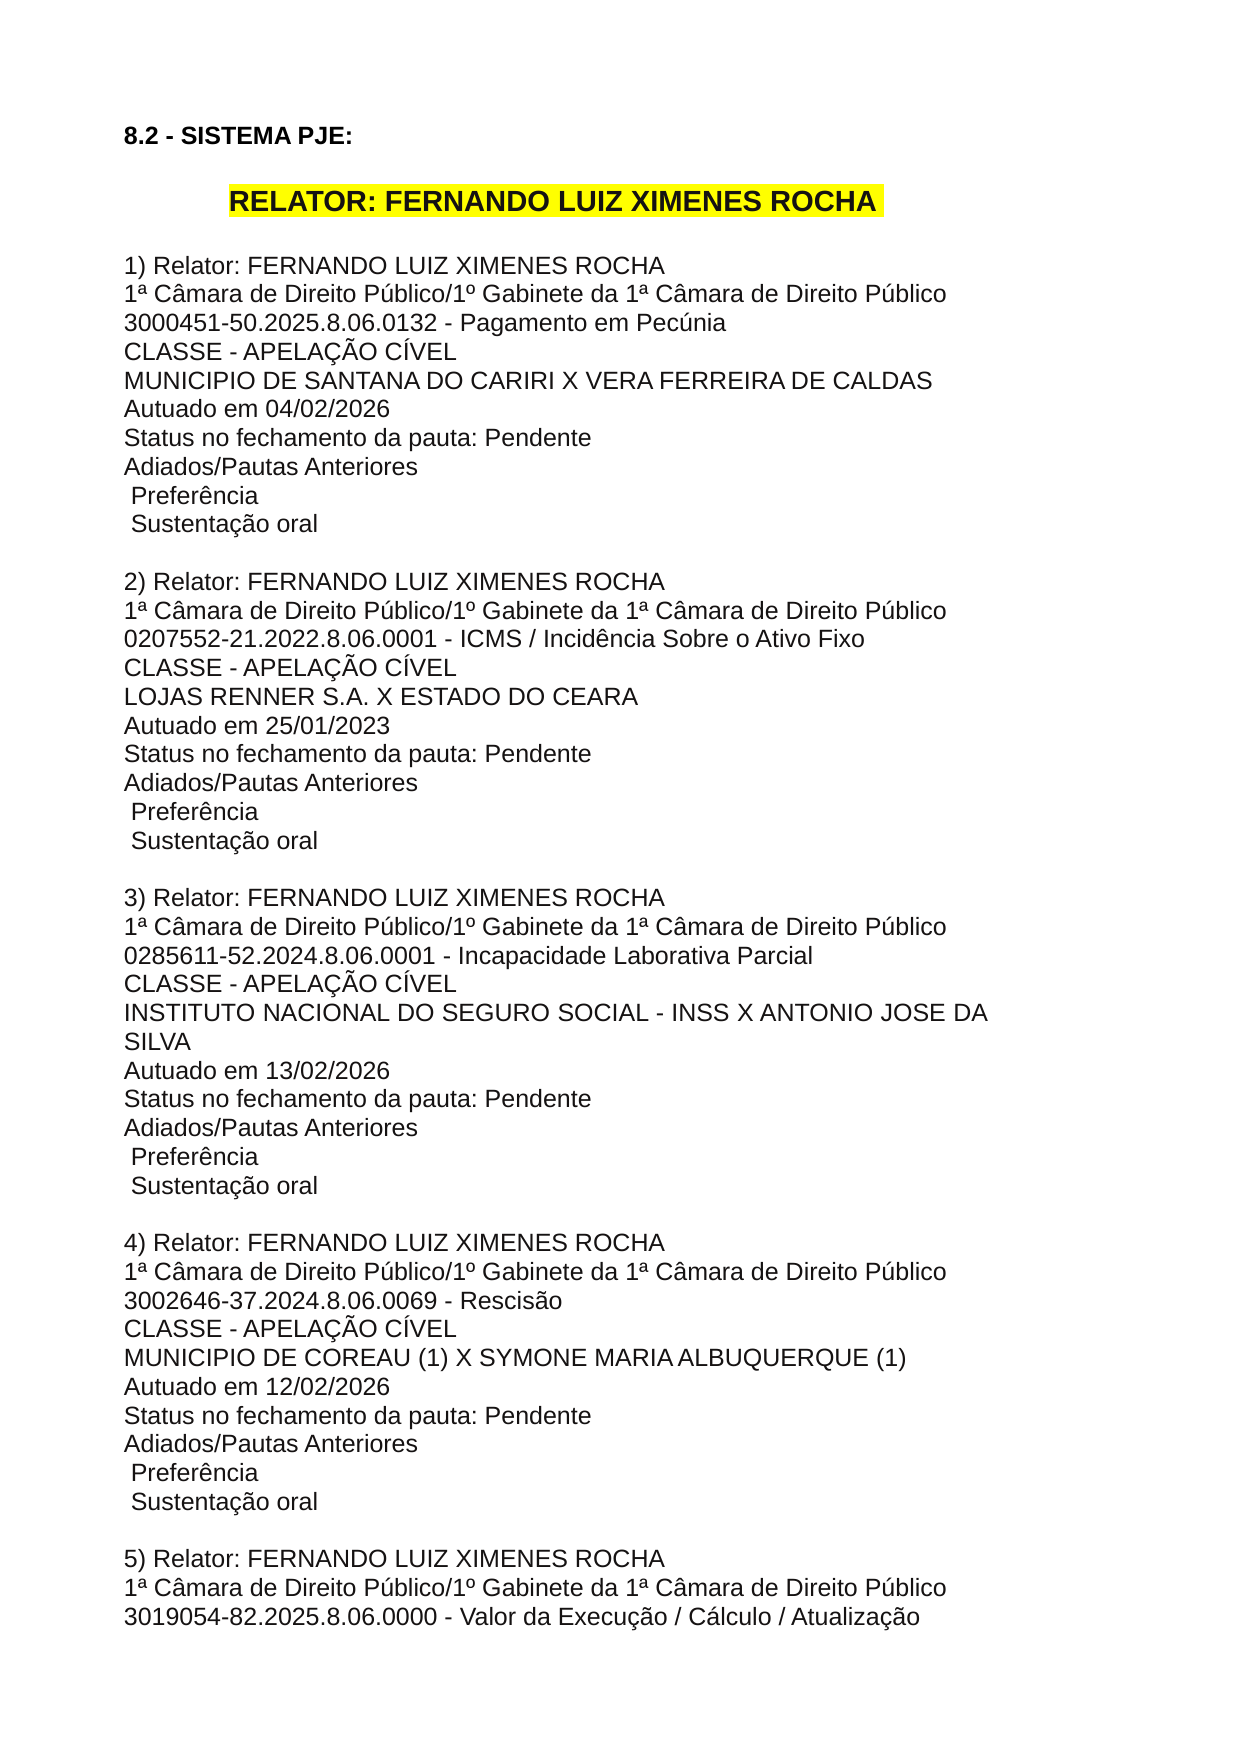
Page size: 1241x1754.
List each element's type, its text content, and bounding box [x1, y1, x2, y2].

text Adiados/Pautas Anteriores [124, 1113, 989, 1142]
text Autuado em 04/02/2026 [124, 394, 989, 423]
text Status no fechamento da pauta: Pendente [124, 1084, 989, 1113]
text Sustentação oral [124, 1487, 989, 1516]
text 1ª Câmara de Direito Público/1º Gabinete da 1ª Câmara de Direito Público [124, 1573, 989, 1602]
text 2) Relator: FERNANDO LUIZ XIMENES ROCHA [124, 567, 989, 596]
text CLASSE - APELAÇÃO CÍVEL [124, 969, 989, 998]
text Preferência [124, 481, 989, 509]
text 1ª Câmara de Direito Público/1º Gabinete da 1ª Câmara de Direito Público [124, 912, 989, 941]
text Sustentação oral [124, 826, 989, 854]
text CLASSE - APELAÇÃO CÍVEL [124, 653, 989, 682]
text 1ª Câmara de Direito Público/1º Gabinete da 1ª Câmara de Direito Público [124, 596, 989, 624]
text LOJAS RENNER S.A. X ESTADO DO CEARA [124, 682, 989, 711]
text Status no fechamento da pauta: Pendente [124, 1401, 989, 1429]
text 3002646-37.2024.8.06.0069 - Rescisão [124, 1286, 989, 1314]
text Adiados/Pautas Anteriores [124, 1429, 989, 1458]
text 4) Relator: FERNANDO LUIZ XIMENES ROCHA [124, 1228, 989, 1257]
text Autuado em 25/01/2023 [124, 711, 989, 739]
text Preferência [124, 1458, 989, 1487]
text MUNICIPIO DE SANTANA DO CARIRI X VERA FERREIRA DE CALDAS [124, 366, 989, 394]
text Preferência [124, 797, 989, 826]
text MUNICIPIO DE COREAU (1) X SYMONE MARIA ALBUQUERQUE (1) [124, 1343, 989, 1372]
text Preferência [124, 1142, 989, 1171]
text 0207552-21.2022.8.06.0001 - ICMS / Incidência Sobre o Ativo Fixo [124, 624, 989, 653]
text Sustentação oral [124, 509, 989, 538]
text RELATOR: FERNANDO LUIZ XIMENES ROCHA [124, 184, 989, 217]
text CLASSE - APELAÇÃO CÍVEL [124, 337, 989, 366]
text INSTITUTO NACIONAL DO SEGURO SOCIAL - INSS X ANTONIO JOSE DA SILVA [124, 998, 989, 1056]
text 3000451-50.2025.8.06.0132 - Pagamento em Pecúnia [124, 308, 989, 337]
text Adiados/Pautas Anteriores [124, 768, 989, 797]
text 1ª Câmara de Direito Público/1º Gabinete da 1ª Câmara de Direito Público [124, 279, 989, 308]
text Autuado em 13/02/2026 [124, 1056, 989, 1084]
text 1ª Câmara de Direito Público/1º Gabinete da 1ª Câmara de Direito Público [124, 1257, 989, 1286]
text Status no fechamento da pauta: Pendente [124, 423, 989, 452]
text Sustentação oral [124, 1171, 989, 1199]
text 3019054-82.2025.8.06.0000 - Valor da Execução / Cálculo / Atualização [124, 1602, 989, 1631]
text 5) Relator: FERNANDO LUIZ XIMENES ROCHA [124, 1544, 989, 1573]
text CLASSE - APELAÇÃO CÍVEL [124, 1314, 989, 1343]
text Autuado em 12/02/2026 [124, 1372, 989, 1401]
text Status no fechamento da pauta: Pendente [124, 739, 989, 768]
text 1) Relator: FERNANDO LUIZ XIMENES ROCHA [124, 251, 989, 279]
text Adiados/Pautas Anteriores [124, 452, 989, 481]
text 3) Relator: FERNANDO LUIZ XIMENES ROCHA [124, 883, 989, 912]
text 0285611-52.2024.8.06.0001 - Incapacidade Laborativa Parcial [124, 941, 989, 969]
text 8.2 - SISTEMA PJE: [124, 121, 989, 150]
